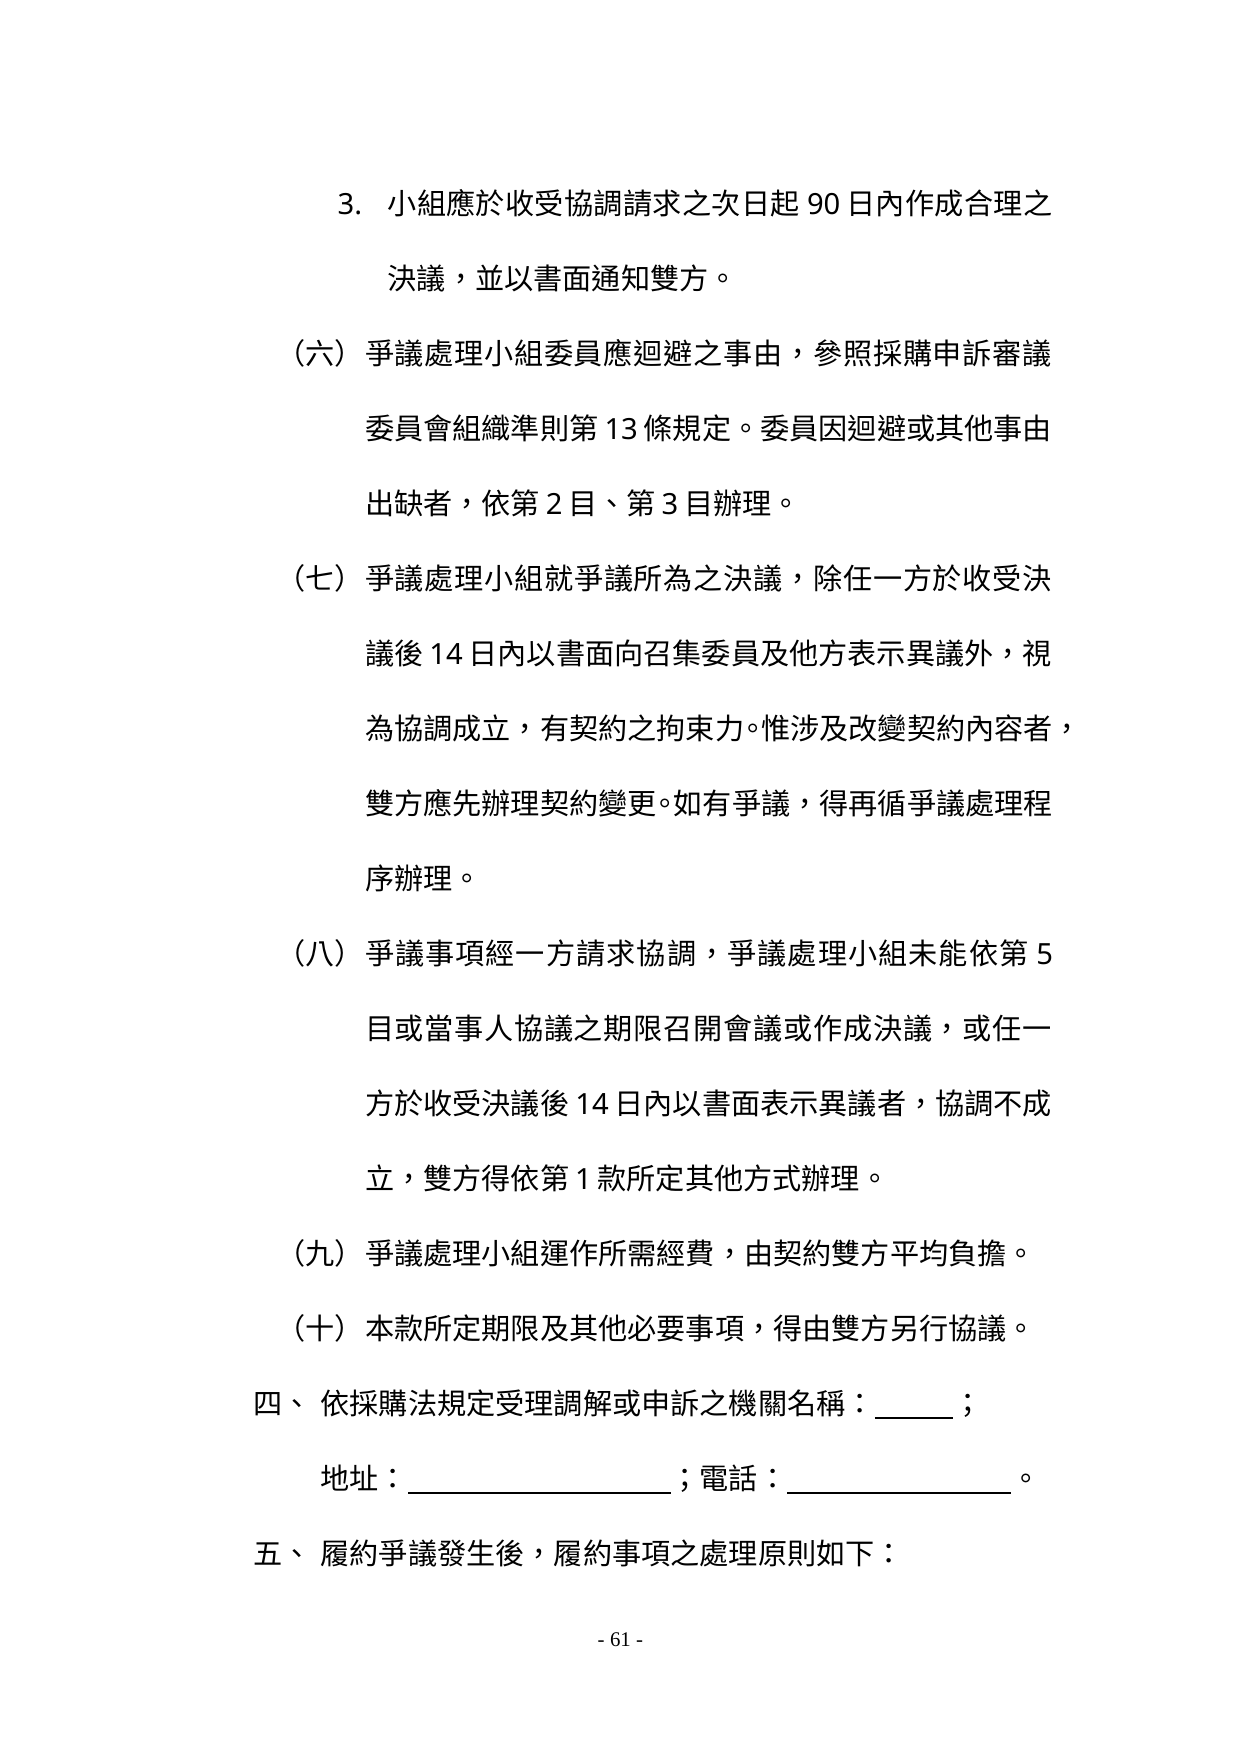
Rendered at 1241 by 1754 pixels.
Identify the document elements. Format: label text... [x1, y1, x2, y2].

list 履約爭議發生後，履約事項之處理原則如下： [253, 1514, 1053, 1589]
list 爭議處理小組運作所需經費，由契約雙方平均負擔。 [276, 1214, 1053, 1289]
list 本款所定期限及其他必要事項，得由雙方另行協議。 [276, 1289, 1053, 1364]
list 爭議事項經一方請求協調，爭議處理小組未能依第5目或當事人協議之期限召開會議或作成決議，或任一方於收受決議後14日內以書面表示異議者，協調不成立，雙方得依第1款所定其他方式辦理。 [276, 914, 1053, 1214]
list 小組應於收受協調請求之次日起90日內作成合理之決議，並以書面通知雙方。 [337, 164, 1053, 314]
list 爭議處理小組就爭議所為之決議，除任一方於收受決議後14日內以書面向召集委員及他方表示異議外，視為協調成立，有契約之拘束力。惟涉及改變契約內容者，雙方應先辦理契約變更。如有爭議，得再循爭議處理程序辦理。 [276, 539, 1053, 914]
text 地址： ；電話： 。 [320, 1439, 1053, 1514]
list 爭議處理小組委員應迴避之事由，參照採購申訴審議委員會組織準則第13條規定。委員因迴避或其他事由出缺者，依第2目、第3目辦理。 [276, 314, 1053, 539]
list 依採購法規定受理調解或申訴之機關名稱： ； [253, 1364, 1053, 1439]
